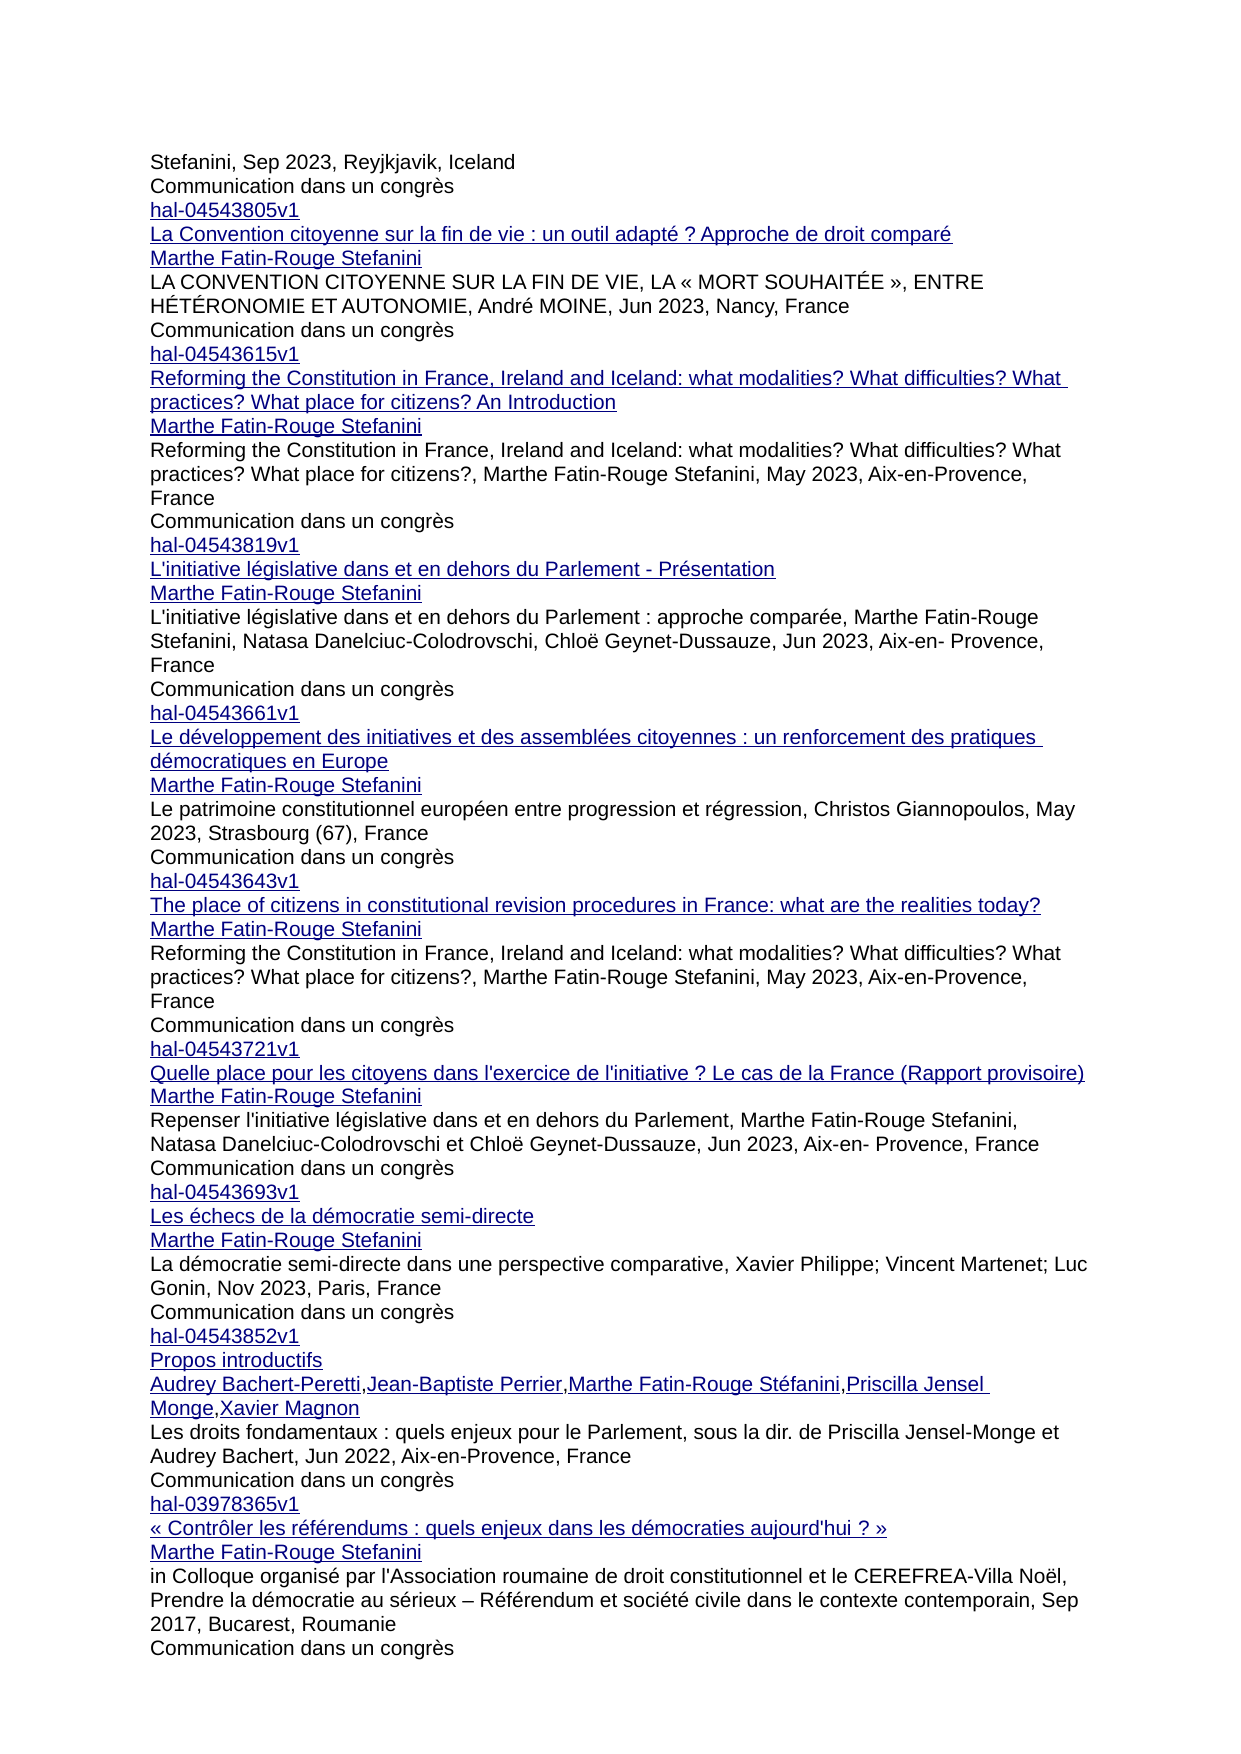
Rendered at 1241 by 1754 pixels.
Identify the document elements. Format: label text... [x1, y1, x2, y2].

table_cell Les échecs de la démocratie semi-directe Marthe Fatin-Rouge Stefanini La démocratie semi-directe dans une perspective comparative, Xavier Philippe; Vincent Martenet; Luc Gonin, Nov 2023, Paris, France Communication dans un congrès hal-04543852v1 [150, 1204, 1090, 1348]
table_cell Reforming the Constitution in France, Ireland and Iceland: what modalities? What difficulties? What practices? What place for citizens? An Introduction Marthe Fatin-Rouge Stefanini Reforming the Constitution in France, Ireland and Iceland: what modalities? What difficulties? What practices? What place for citizens?, Marthe Fatin-Rouge Stefanini, May 2023, Aix-en-Provence, France Communication dans un congrès hal-04543819v1 [150, 366, 1090, 557]
table_cell The place of citizens in constitutional revision procedures in France: what are the realities today? Marthe Fatin-Rouge Stefanini Reforming the Constitution in France, Ireland and Iceland: what modalities? What difficulties? What practices? What place for citizens?, Marthe Fatin-Rouge Stefanini, May 2023, Aix-en-Provence, France Communication dans un congrès hal-04543721v1 [150, 893, 1090, 1060]
table_cell Stefanini, Sep 2023, Reyjkjavik, Iceland Communication dans un congrès hal-04543805v1 [150, 150, 1090, 222]
table_cell « Contrôler les référendums : quels enjeux dans les démocraties aujourd'hui ? » Marthe Fatin-Rouge Stefanini in Colloque organisé par l'Association roumaine de droit constitutionnel et le CEREFREA-Villa Noël, Prendre la démocratie au sérieux – Référendum et société civile dans le contexte contemporain, Sep 2017, Bucarest, Roumanie Communication dans un congrès [150, 1516, 1090, 1659]
table_cell Le développement des initiatives et des assemblées citoyennes : un renforcement des pratiques démocratiques en Europe Marthe Fatin-Rouge Stefanini Le patrimoine constitutionnel européen entre progression et régression, Christos Giannopoulos, May 2023, Strasbourg (67), France Communication dans un congrès hal-04543643v1 [150, 725, 1090, 893]
table_cell L'initiative législative dans et en dehors du Parlement - Présentation Marthe Fatin-Rouge Stefanini L'initiative législative dans et en dehors du Parlement : approche comparée, Marthe Fatin-Rouge Stefanini, Natasa Danelciuc-Colodrovschi, Chloë Geynet-Dussauze, Jun 2023, Aix-en- Provence, France Communication dans un congrès hal-04543661v1 [150, 557, 1090, 725]
table_cell La Convention citoyenne sur la fin de vie : un outil adapté ? Approche de droit comparé Marthe Fatin-Rouge Stefanini LA CONVENTION CITOYENNE SUR LA FIN DE VIE, LA « MORT SOUHAITÉE », ENTRE HÉTÉRONOMIE ET AUTONOMIE, André MOINE, Jun 2023, Nancy, France Communication dans un congrès hal-04543615v1 [150, 222, 1090, 366]
table_cell Quelle place pour les citoyens dans l'exercice de l'initiative ? Le cas de la France (Rapport provisoire) Marthe Fatin-Rouge Stefanini Repenser l'initiative législative dans et en dehors du Parlement, Marthe Fatin-Rouge Stefanini, Natasa Danelciuc-Colodrovschi et Chloë Geynet-Dussauze, Jun 2023, Aix-en- Provence, France Communication dans un congrès hal-04543693v1 [150, 1060, 1090, 1204]
table_cell Propos introductifs Audrey Bachert-Peretti,Jean-Baptiste Perrier,Marthe Fatin-Rouge Stéfanini,Priscilla Jensel Monge,Xavier Magnon Les droits fondamentaux : quels enjeux pour le Parlement, sous la dir. de Priscilla Jensel-Monge et Audrey Bachert, Jun 2022, Aix-en-Provence, France Communication dans un congrès hal-03978365v1 [150, 1348, 1090, 1516]
